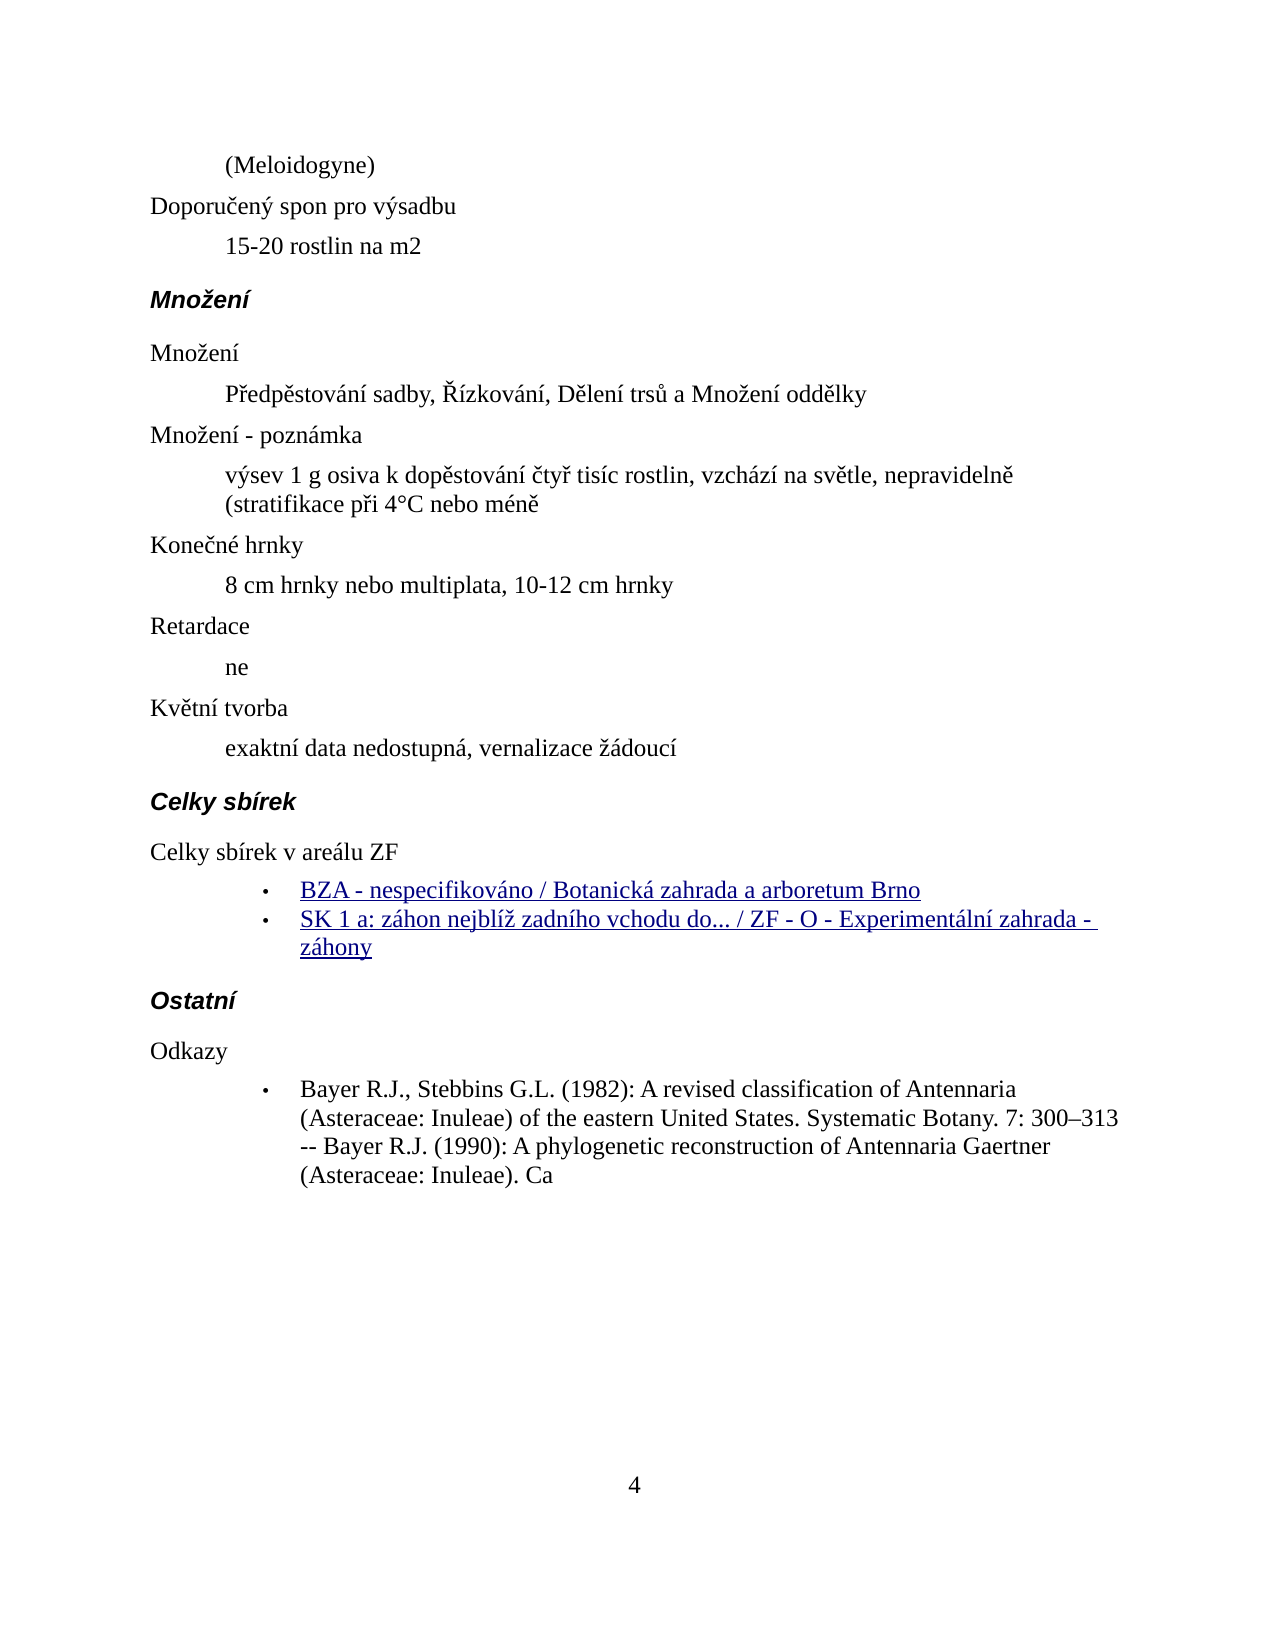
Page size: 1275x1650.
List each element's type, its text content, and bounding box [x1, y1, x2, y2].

subtitle Ostatní [150, 986, 1125, 1015]
text Doporučený spon pro výsadbu [150, 191, 1125, 219]
text Konečné hrnky [150, 530, 1125, 559]
text 15-20 rostlin na m2 [225, 231, 1125, 260]
text Retardace [150, 611, 1125, 640]
text Odkazy [150, 1036, 1125, 1065]
text Předpěstování sadby, Řízkování, Dělení trsů a Množení oddělky [225, 379, 1125, 408]
subtitle Celky sbírek [150, 787, 1125, 816]
text 8 cm hrnky nebo multiplata, 10-12 cm hrnky [225, 571, 1125, 599]
text Celky sbírek v areálu ZF [150, 837, 1125, 866]
list SK 1 a: záhon nejblíž zadního vchodu do... / ZF - O - Experimentální zahrada - záhony [262, 904, 1125, 961]
list Bayer R.J., Stebbins G.L. (1982): A revised classification of Antennaria (Asteraceae: Inuleae) of the eastern United States. Systematic Botany. 7: 300–313 -- Bayer R.J. (1990): A phylogenetic reconstruction of Antennaria Gaertner (Asteraceae: Inuleae). Ca [262, 1074, 1125, 1189]
text Květní tvorba [150, 693, 1125, 722]
text Množení [150, 338, 1125, 367]
text výsev 1 g osiva k dopěstování čtyř tisíc rostlin, vzchází na světle, nepravidelně (stratifikace při 4°C nebo méně [225, 460, 1125, 518]
text exaktní data nedostupná, vernalizace žádoucí [225, 733, 1125, 762]
subtitle Množení [150, 285, 1125, 314]
text ne [225, 652, 1125, 681]
list BZA - nespecifikováno / Botanická zahrada a arboretum Brno [262, 875, 1125, 904]
text (Meloidogyne) [225, 150, 1125, 179]
text Množení - poznámka [150, 420, 1125, 448]
